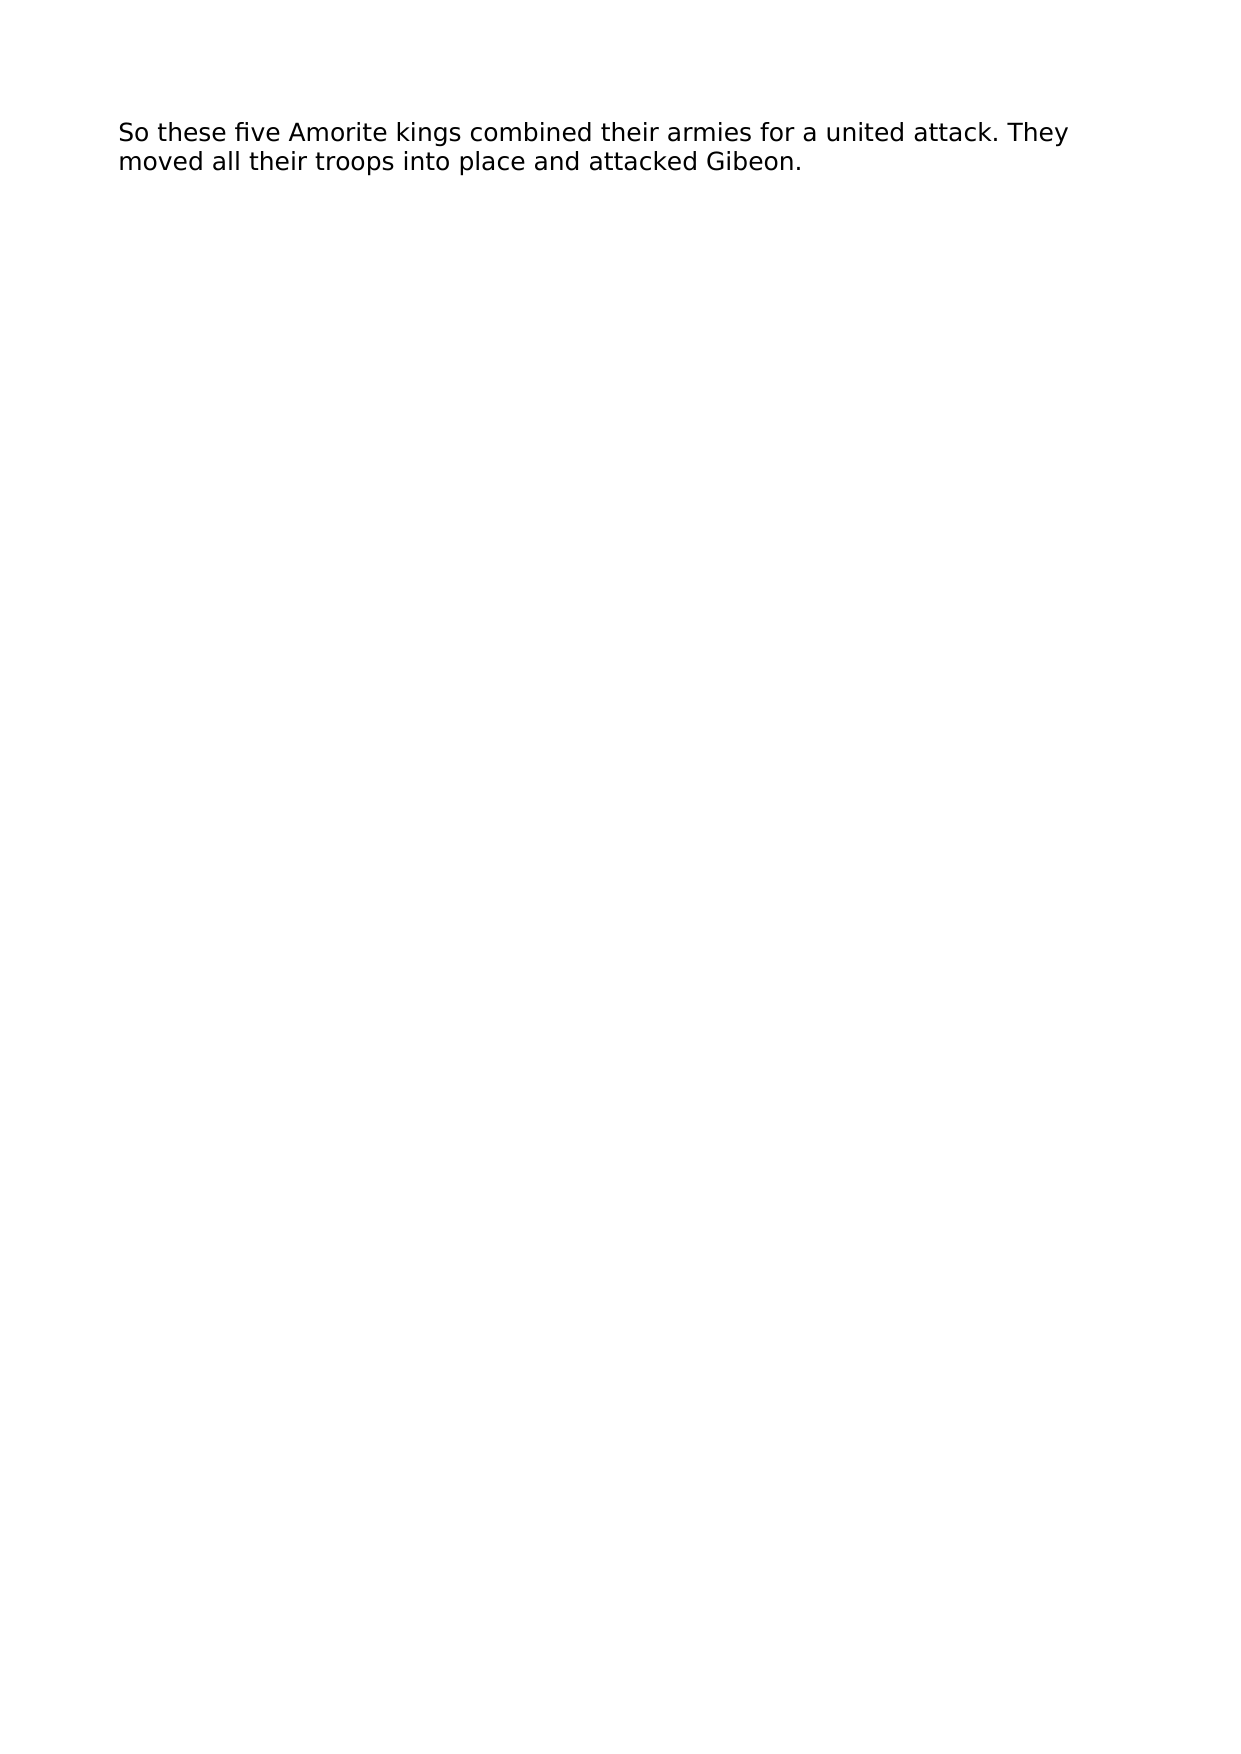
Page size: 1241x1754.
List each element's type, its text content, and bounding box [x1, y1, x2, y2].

text So these five Amorite kings combined their armies for a united attack. They moved all their troops into place and attacked Gibeon. [118, 118, 1122, 176]
